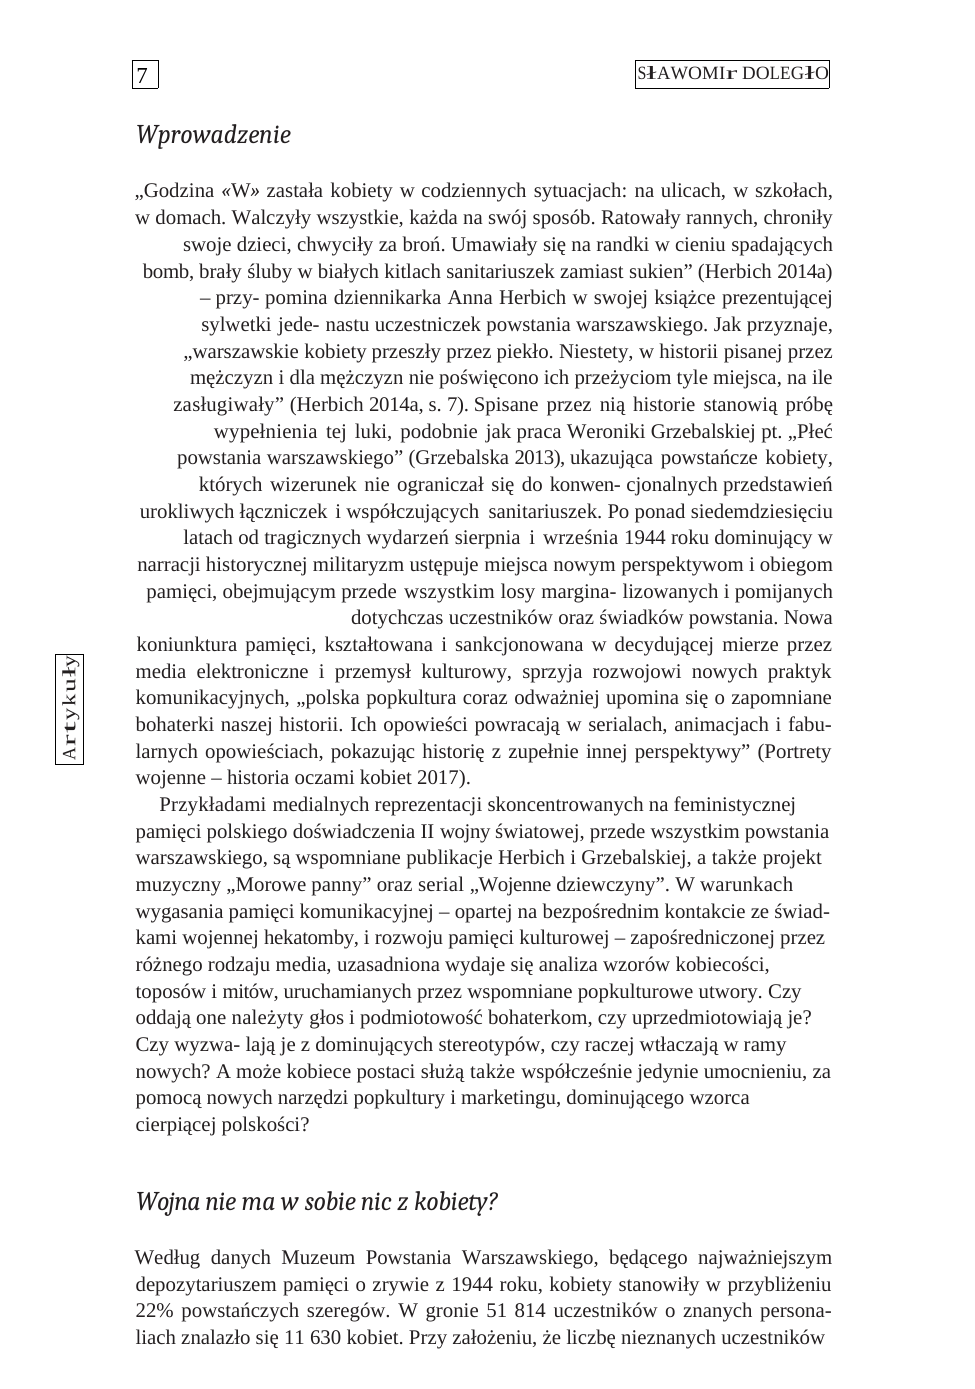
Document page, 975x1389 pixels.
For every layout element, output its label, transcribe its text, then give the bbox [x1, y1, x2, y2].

text Artykuły [58, 656, 83, 761]
text „Godzina «W» zastała kobiety w codziennych sytuacjach: na ulicach, w szkołach, w domach. Walczyły wszystkie, każda na swój sposób. Ratowały rannych, chroniły swoje dzieci, chwyciły za broń. Umawiały się na randki w cieniu spadających bomb, brały śluby w białych kitlach sanitariuszek zamiast sukien” (Herbich 2014a) – przy- pomina dziennikarka Anna Herbich w swojej książce prezentującej sylwetki jede- nastu uczestniczek powstania warszawskiego. Jak przyznaje, „warszawskie kobiety przeszły przez piekło. Niestety, w historii pisanej przez mężczyzn i dla mężczyzn nie poświęcono ich przeżyciom tyle miejsca, na ile zasługiwały” (Herbich 2014a, s. 7). Spisane przez nią historie stanowią próbę wypełnienia tej luki, podobnie jak praca Weroniki Grzebalskiej pt. „Płeć powstania warszawskiego” (Grzebalska 2013), ukazująca powstańcze kobiety, których wizerunek nie ograniczał się do konwen- cjonalnych przedstawień urokliwych łączniczek i współczujących sanitariuszek. Po ponad siedemdziesięciu latach od tragicznych wydarzeń sierpnia i września 1944 roku dominujący w narracji historycznej militaryzm ustępuje miejsca nowym perspektywom i obiegom pamięci, obejmującym przede wszystkim losy margina- lizowanych i pomijanych dotychczas uczestników oraz świadków powstania. Nowa [130, 178, 833, 629]
subtitle Wojna nie ma w sobie nic z kobiety? [136, 1186, 856, 1217]
text Według danych Muzeum Powstania Warszawskiego, będącego najważniejszym depozytariuszem pamięci o zrywie z 1944 roku, kobiety stanowiły w przybliżeniu 22% powstańczych szeregów. W gronie 51 814 uczestników o znanych persona- liach znalazło się 11 630 kobiet. Przy założeniu, że liczbę nieznanych uczestników [134, 1245, 833, 1349]
text Przykładami medialnych reprezentacji skoncentrowanych na feministycznej pamięci polskiego doświadczenia II wojny światowej, przede wszystkim powstania warszawskiego, są wspomniane publikacje Herbich i Grzebalskiej, a także projekt muzyczny „Morowe panny” oraz serial „Wojenne dziewczyny”. W warunkach wygasania pamięci komunikacyjnej – opartej na bezpośrednim kontakcie ze świad- kami wojennej hekatomby, i rozwoju pamięci kulturowej – zapośredniczonej przez różnego rodzaju media, uzasadniona wydaje się analiza wzorów kobiecości, toposów i mitów, uruchamianych przez wspomniane popkulturowe utwory. Czy oddają one należyty głos i podmiotowość bohaterkom, czy uprzedmiotowiają je? Czy wyzwa- lają je z dominujących stereotypów, czy raczej wtłaczają w ramy nowych? A może kobiece postaci służą także współcześnie jedynie umocnieniu, za pomocą nowych narzędzi popkultury i marketingu, dominującego wzorca cierpiącej polskości? [135, 792, 833, 1136]
subtitle Wprowadzenie [136, 119, 856, 150]
text koniunktura pamięci, kształtowana i sankcjonowana w decydującej mierze przez media elektroniczne i przemysł kulturowy, sprzyja rozwojowi nowych praktyk komunikacyjnych, „polska popkultura coraz odważniej upomina się o zapomniane bohaterki naszej historii. Ich opowieści powracają w serialach, animacjach i fabu- larnych opowieściach, pokazując historię z zupełnie innej perspektywy” (Portrety wojenne – historia oczami kobiet 2017). [135, 632, 833, 789]
